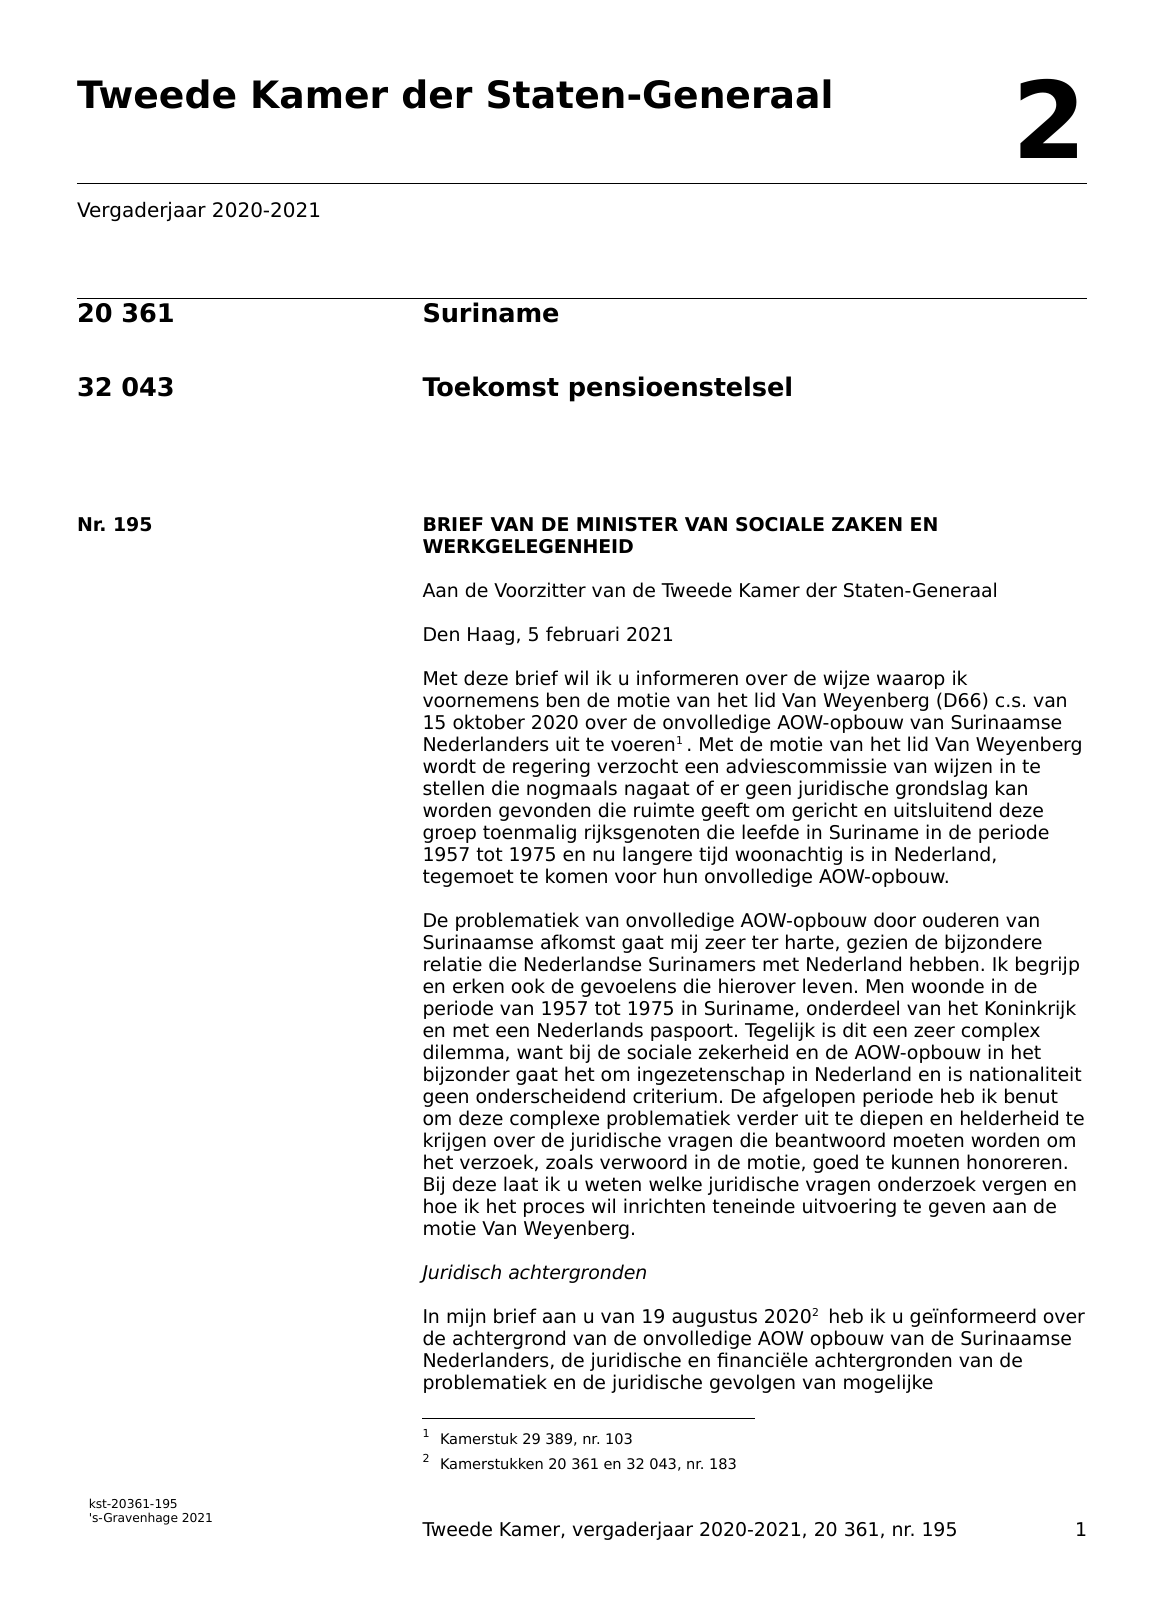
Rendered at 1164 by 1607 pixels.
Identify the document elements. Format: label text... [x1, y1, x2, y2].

text Met deze brief wil ik u informeren over de wijze waarop ik voornemens ben de motie van het lid Van Weyenberg (D66) c.s. van 15 oktober 2020 over de onvolledige AOW-opbouw van Surinaamse Nederlanders uit te voeren. Met de motie van het lid Van Weyenberg wordt de regering verzocht een adviescommissie van wijzen in te stellen die nogmaals nagaat of er geen juridische grondslag kan worden gevonden die ruimte geeft om gericht en uitsluitend deze groep toenmalig rijksgenoten die leefde in Suriname in de periode 1957 tot 1975 en nu langere tijd woonachtig is in Nederland, tegemoet te komen voor hun onvolledige AOW-opbouw. [422, 668, 1087, 888]
text In mijn brief aan u van 19 augustus 2020 heb ik u geïnformeerd over de achtergrond van de onvolledige AOW opbouw van de Surinaamse Nederlanders, de juridische en financiële achtergronden van de problematiek en de juridische gevolgen van mogelijke [422, 1306, 1087, 1394]
text Kamerstukken 20 361 en 32 043, nr. 183 [422, 1452, 1087, 1474]
text De problematiek van onvolledige AOW-opbouw door ouderen van Surinaamse afkomst gaat mij zeer ter harte, gezien de bijzondere relatie die Nederlandse Surinamers met Nederland hebben. Ik begrijp en erken ook de gevoelens die hierover leven. Men woonde in de periode van 1957 tot 1975 in Suriname, onderdeel van het Koninkrijk en met een Nederlands paspoort. Tegelijk is dit een zeer complex dilemma, want bij de sociale zekerheid en de AOW-opbouw in het bijzonder gaat het om ingezetenschap in Nederland en is nationaliteit geen onderscheidend criterium. De afgelopen periode heb ik benut om deze complexe problematiek verder uit te diepen en helderheid te krijgen over de juridische vragen die beantwoord moeten worden om het verzoek, zoals verwoord in de motie, goed te kunnen honoreren. Bij deze laat ik u weten welke juridische vragen onderzoek vergen en hoe ik het proces wil inrichten teneinde uitvoering te geven aan de motie Van Weyenberg. [422, 910, 1087, 1240]
text Aan de Voorzitter van de Tweede Kamer der Staten-Generaal [422, 580, 1087, 602]
text Den Haag, 5 februari 2021 [422, 624, 1087, 646]
subtitle Juridisch achtergronden [422, 1262, 1087, 1284]
subtitle Nr. 195 BRIEF VAN DE MINISTER VAN SOCIALE ZAKEN EN WERKGELEGENHEID [77, 514, 1087, 558]
text 's-Gravenhage 2021 [88, 1511, 323, 1525]
table_header 2 [886, 59, 1087, 183]
table_header Tweede Kamer der Staten-Generaal [77, 59, 886, 183]
subtitle 20 361 Suriname [77, 299, 1087, 329]
text kst-20361-195 [88, 1497, 323, 1511]
text Kamerstuk 29 389, nr. 103 [422, 1427, 1087, 1449]
subtitle 32 043 Toekomst pensioenstelsel [77, 373, 1087, 403]
table_cell Vergaderjaar 2020-2021 [77, 184, 1087, 298]
